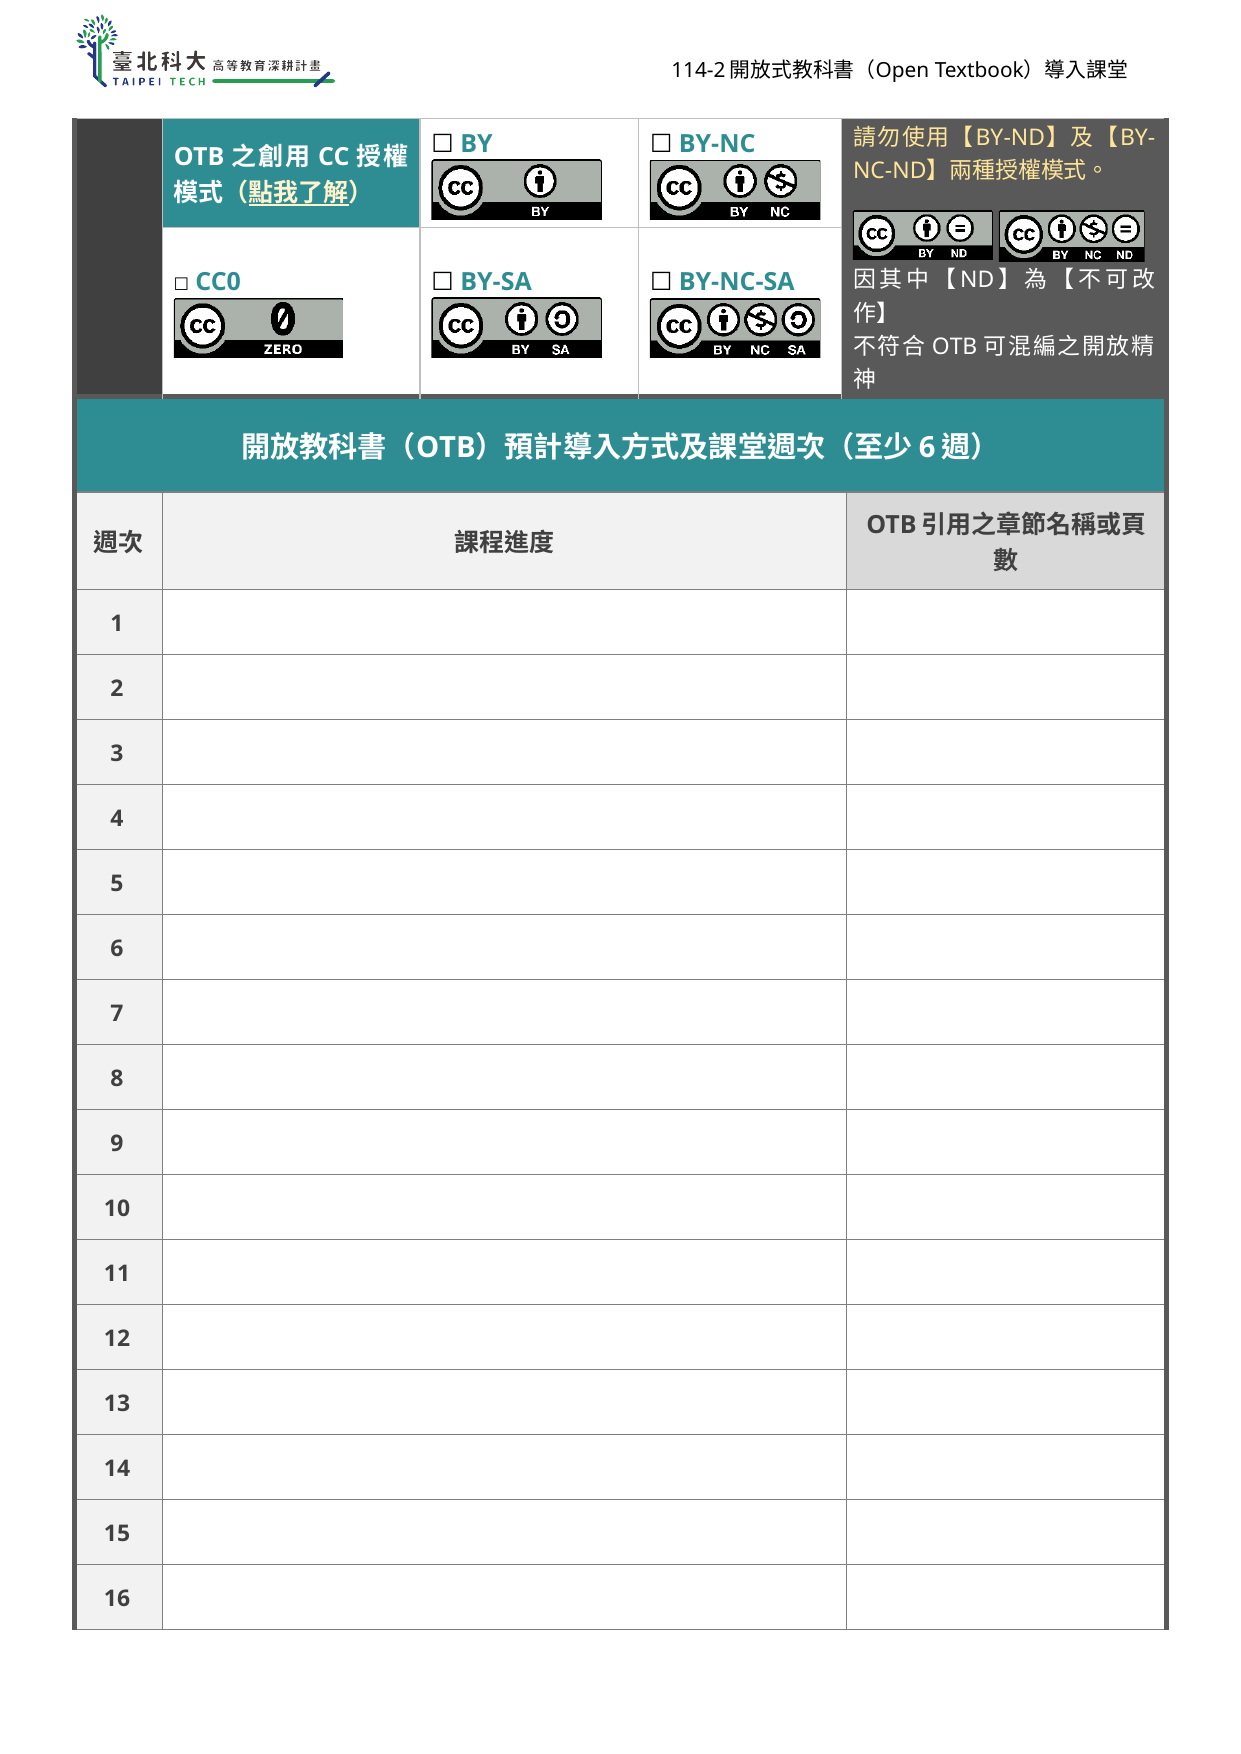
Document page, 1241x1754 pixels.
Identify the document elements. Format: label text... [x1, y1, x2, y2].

table_cell [77, 119, 162, 394]
table_cell ☐ BY [421, 119, 638, 227]
table_cell 4 [77, 785, 162, 849]
table_cell [163, 1435, 846, 1499]
table_cell 3 [77, 720, 162, 784]
table_cell [163, 1565, 846, 1629]
table_cell 7 [77, 980, 162, 1044]
table_cell [847, 1175, 1164, 1239]
table_cell ☐ BY-NC-SA [639, 228, 841, 394]
table_cell [847, 1565, 1164, 1629]
table_cell [847, 980, 1164, 1044]
table_cell 5 [77, 850, 162, 914]
table_cell ☐ BY-SA [421, 228, 638, 394]
table_cell 2 [77, 655, 162, 719]
table_cell 開放教科書（OTB）預計導入方式及課堂週次（至少6週） [77, 399, 1164, 491]
table_cell [847, 1305, 1164, 1369]
table_cell ☐ CC0 [163, 228, 419, 394]
table_cell 課程進度 [163, 493, 846, 589]
table_cell [163, 1500, 846, 1564]
table_cell [163, 720, 846, 784]
table_cell 12 [77, 1305, 162, 1369]
table_cell [163, 980, 846, 1044]
table_cell OTB之創用CC授權模式（點我了解） [163, 119, 419, 227]
table_cell 9 [77, 1110, 162, 1174]
table_cell [847, 915, 1164, 979]
table_cell [847, 785, 1164, 849]
table_cell [163, 1370, 846, 1434]
table_cell [847, 850, 1164, 914]
table_cell [163, 915, 846, 979]
table_cell [163, 1110, 846, 1174]
table_cell [847, 1045, 1164, 1109]
table_cell 13 [77, 1370, 162, 1434]
table_cell 10 [77, 1175, 162, 1239]
table_cell 16 [77, 1565, 162, 1629]
table_cell 請勿使用【BY-ND】及【BY-NC-ND】兩種授權模式。 因其中【ND】為【不可改作】 不符合OTB可混編之開放精神 [842, 119, 1164, 394]
table_cell 8 [77, 1045, 162, 1109]
table_cell [163, 850, 846, 914]
table_cell [847, 1110, 1164, 1174]
table_cell 11 [77, 1240, 162, 1304]
table_cell [163, 785, 846, 849]
table_cell [847, 720, 1164, 784]
table_cell [847, 590, 1164, 654]
table_cell 6 [77, 915, 162, 979]
table_cell 14 [77, 1435, 162, 1499]
table_cell [163, 590, 846, 654]
table_cell [163, 1305, 846, 1369]
table_cell [163, 1045, 846, 1109]
table_cell 15 [77, 1500, 162, 1564]
table_cell OTB引用之章節名稱或頁數 [847, 493, 1164, 589]
table_cell 週次 [77, 493, 162, 589]
table_cell 1 [77, 590, 162, 654]
table_cell [847, 1240, 1164, 1304]
table_cell [847, 655, 1164, 719]
table_cell [163, 1175, 846, 1239]
table_cell [163, 655, 846, 719]
table_cell ☐ BY-NC [639, 119, 841, 227]
table_cell [163, 1240, 846, 1304]
table_cell [847, 1500, 1164, 1564]
table_cell [847, 1370, 1164, 1434]
table_cell [847, 1435, 1164, 1499]
